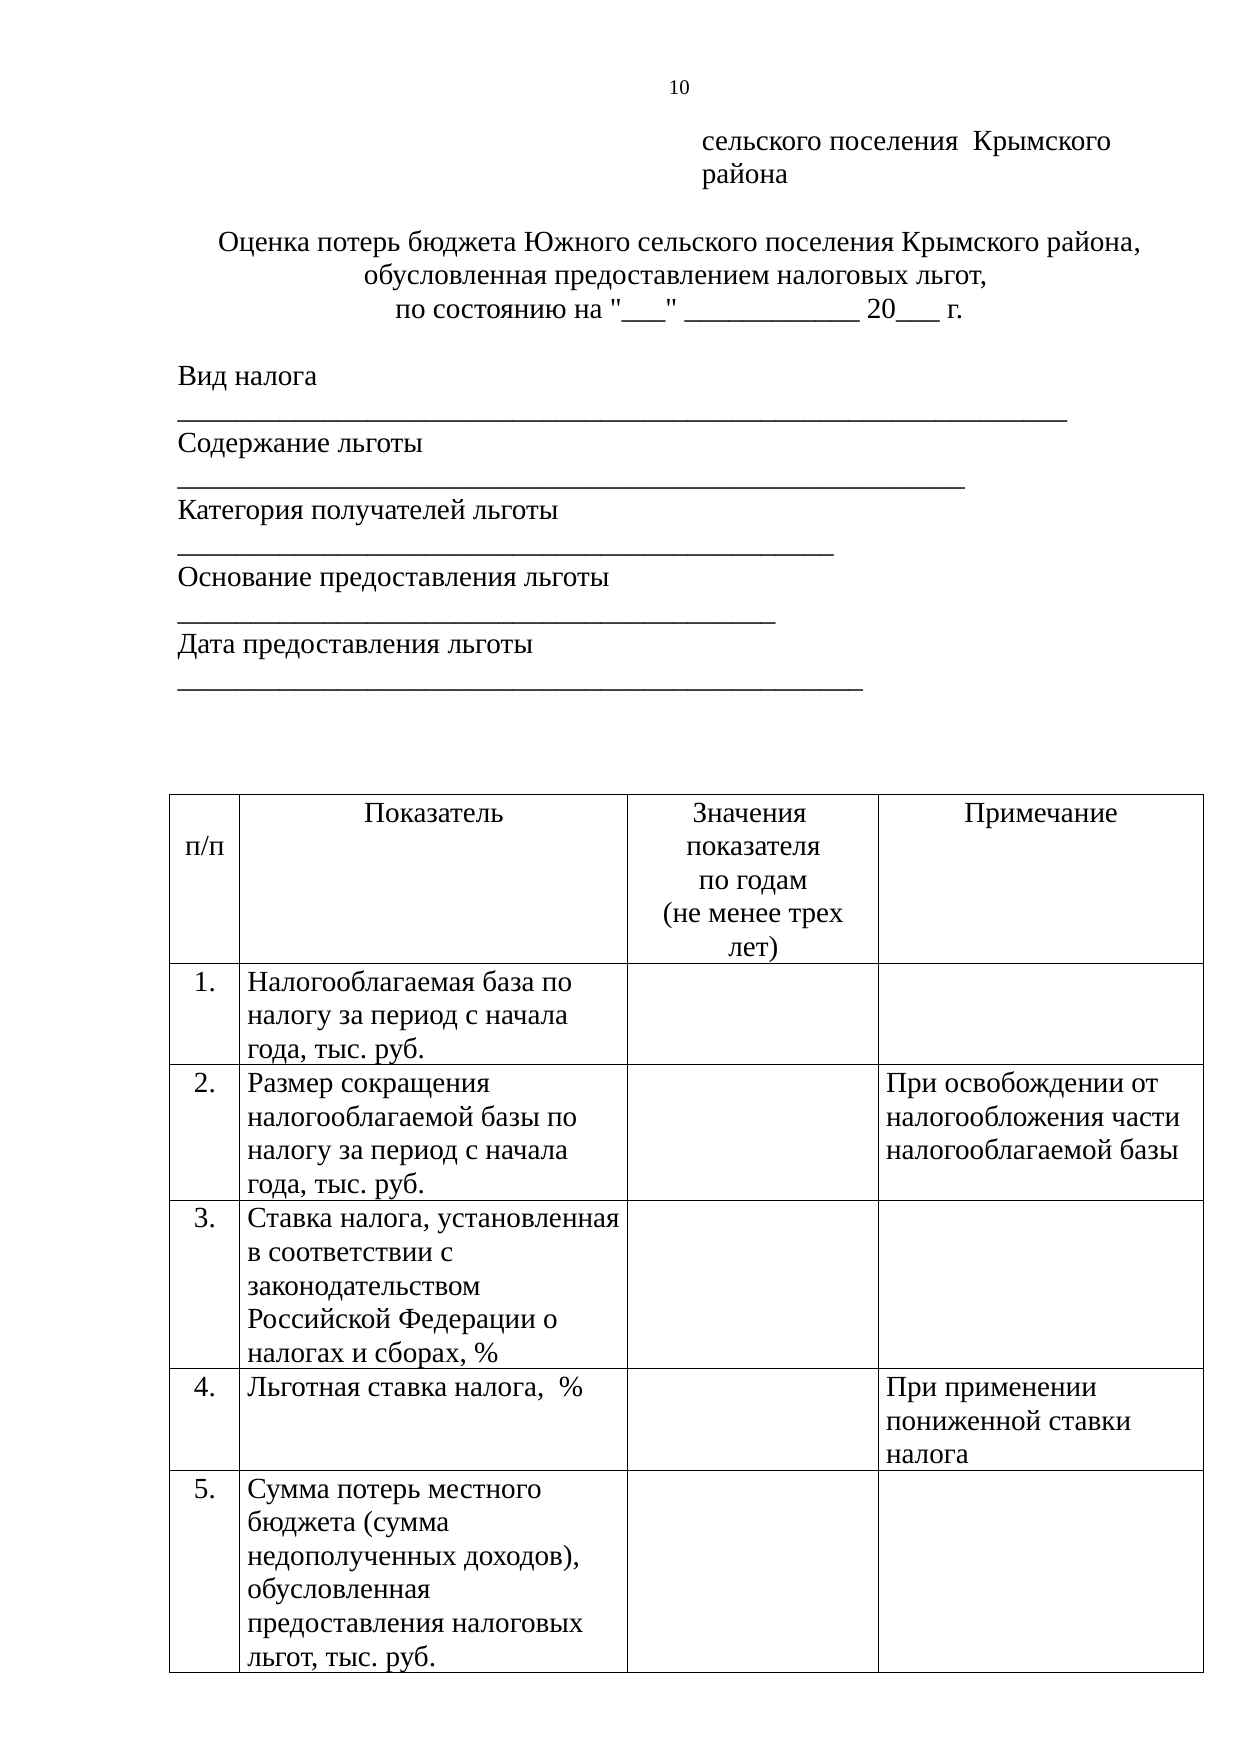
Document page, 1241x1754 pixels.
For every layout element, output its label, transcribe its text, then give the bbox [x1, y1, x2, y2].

table_header Значения показателя по годам (не менее трех лет) [628, 795, 878, 963]
table_cell [879, 1201, 1203, 1368]
table_cell 4. [170, 1369, 239, 1470]
table_cell [879, 1471, 1203, 1672]
table_cell Размер сокращения налогооблагаемой базы по налогу за период с начала года, тыс. руб. [240, 1065, 627, 1199]
table_header [177, 123, 690, 190]
table_cell Ставка налога, установленная в соответствии с законодательством Российской Федерации о налогах и сборах, % [240, 1201, 627, 1368]
table_cell При применении пониженной ставки налога [879, 1369, 1203, 1470]
table_cell 1. [170, 964, 239, 1064]
table_header сельского поселения Крымского района [690, 123, 1204, 190]
table_cell [628, 1201, 878, 1368]
table_cell [628, 964, 878, 1064]
table_cell [628, 1369, 878, 1470]
table_header Показатель [240, 795, 627, 963]
table_cell 3. [170, 1201, 239, 1368]
table_cell 5. [170, 1471, 239, 1672]
text Дата предоставления льготы _______________________________________________ [177, 626, 1181, 693]
table_cell Налогооблагаемая база по налогу за период с начала года, тыс. руб. [240, 964, 627, 1064]
table_cell Сумма потерь местного бюджета (сумма недополученных доходов), обусловленная предоставления налоговых льгот, тыс. руб. [240, 1471, 627, 1672]
table_cell [628, 1471, 878, 1672]
text Вид налога _____________________________________________________________ [177, 358, 1181, 425]
table_header п/п [170, 795, 239, 963]
text Содержание льготы ______________________________________________________ [177, 425, 1181, 492]
text по состоянию на "___" ____________ 20___ г. [177, 291, 1181, 324]
table_cell При освобождении от налогообложения части налогооблагаемой базы [879, 1065, 1203, 1199]
table_cell [879, 964, 1203, 1064]
text Категория получателей льготы _____________________________________________ [177, 492, 1181, 559]
table_header Примечание [879, 795, 1203, 963]
text Оценка потерь бюджета Южного сельского поселения Крымского района, обусловленная предоставлением налоговых льгот, [177, 224, 1181, 291]
text Основание предоставления льготы _________________________________________ [177, 559, 1181, 626]
table_cell Льготная ставка налога, % [240, 1369, 627, 1470]
table_cell 2. [170, 1065, 239, 1199]
table_cell [628, 1065, 878, 1199]
